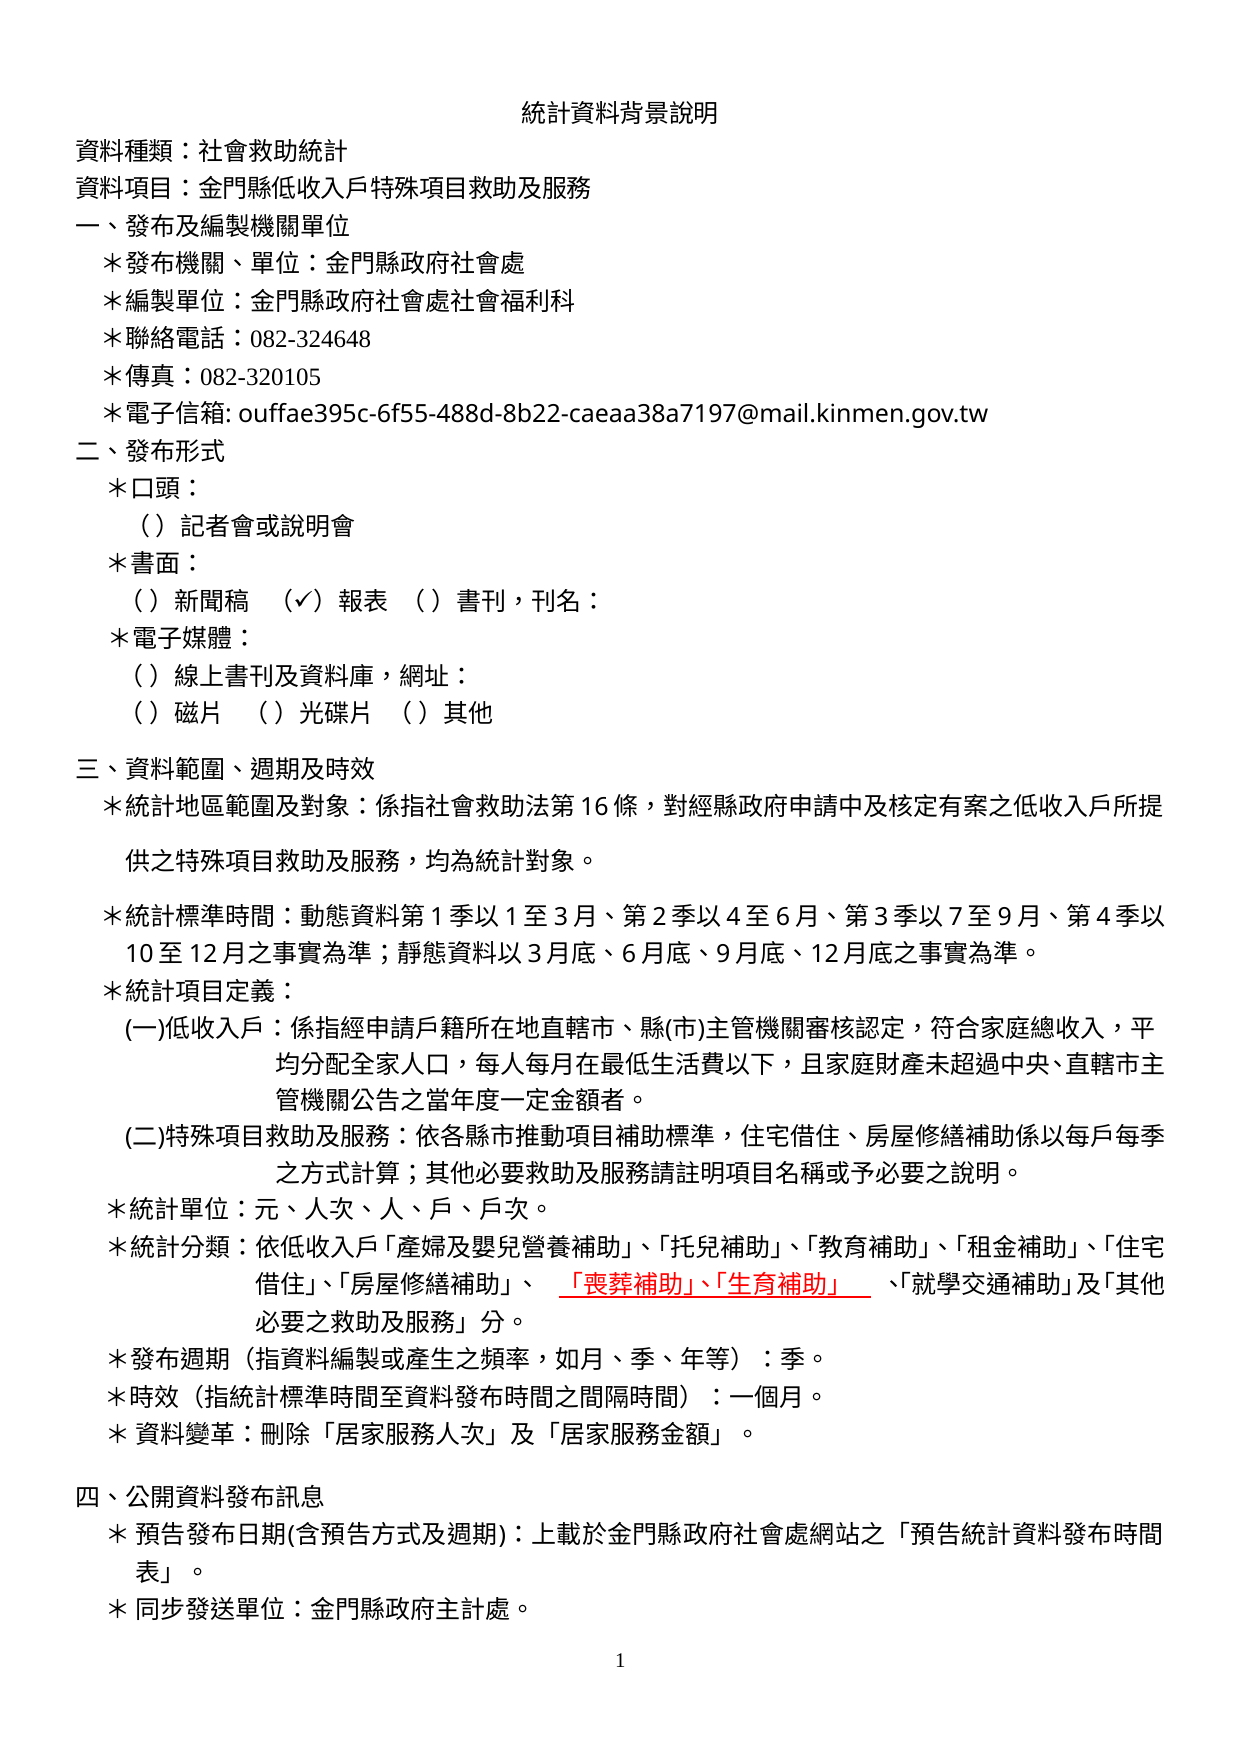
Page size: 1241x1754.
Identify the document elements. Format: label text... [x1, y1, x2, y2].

text ＊時效（指統計標準時間至資料發布時間之間隔時間）：一個月。 [75, 1377, 1165, 1414]
text (二)特殊項目救助及服務：依各縣市推動項目補助標準，住宅借住、房屋修繕補助係以每戶每季之方式計算；其他必要救助及服務請註明項目名稱或予必要之說明。 [125, 1117, 1165, 1189]
text ＊傳真：082-320105 [100, 356, 1165, 393]
text ＊聯絡電話：082-324648 [100, 318, 1165, 356]
text 三、資料範圍、週期及時效 [75, 749, 1165, 787]
text 統計資料背景說明 [75, 93, 1165, 131]
text ＊書面： [106, 543, 1165, 581]
text ＊發布機關、單位：金門縣政府社會處 [100, 243, 1165, 281]
text ＊發布週期（指資料編製或產生之頻率，如月、季、年等）：季。 [106, 1339, 1165, 1377]
text ＊統計項目定義： [75, 971, 1165, 1008]
text （ ）磁片 （ ）光碟片 （ ）其他 [106, 693, 1165, 731]
text ＊統計地區範圍及對象：係指社會救助法第16條，對經縣政府申請中及核定有案之低收入戶所提供之特殊項目救助及服務，均為統計對象。 [100, 787, 1165, 877]
text 一、發布及編製機關單位 [75, 206, 1165, 243]
text ＊統計分類：依低收入戶「產婦及嬰兒營養補助」、「托兒補助」、「教育補助」、「租金補助」、「住宅借住」、「房屋修繕補助」、「喪葬補助」、「生育補助」、「就學交通補助」及「其他必要之救助及服務」分。 [106, 1227, 1165, 1339]
text ＊統計單位：元、人次、人、戶、戶次。 [75, 1189, 1165, 1227]
text （ ）記者會或說明會 [75, 506, 1165, 543]
text ＊電子媒體： [75, 618, 1165, 656]
text （ ）線上書刊及資料庫，網址： [106, 656, 1165, 693]
text ＊編製單位：金門縣政府社會處社會福利科 [100, 281, 1165, 318]
list 資料變革：刪除「居家服務人次」及「居家服務金額」。 [106, 1414, 1165, 1452]
list 同步發送單位：金門縣政府主計處。 [106, 1589, 1165, 1627]
text 二、發布形式 [75, 431, 1165, 468]
text 四、公開資料發布訊息 [75, 1477, 1165, 1514]
text 資料項目：金門縣低收入戶特殊項目救助及服務 [75, 168, 1165, 206]
text （ ）新聞稿 （）報表 （ ）書刊，刊名： [106, 581, 1165, 618]
text ＊電子信箱: ouffae395c-6f55-488d-8b22-caeaa38a7197@mail.kinmen.gov.tw [100, 393, 1165, 431]
text ＊口頭： [106, 468, 1165, 506]
list 預告發布日期(含預告方式及週期)：上載於金門縣政府社會處網站之「預告統計資料發布時間表」。 [106, 1514, 1165, 1589]
text ＊統計標準時間：動態資料第1季以1至3月、第2季以4至6月、第3季以7至9月、第4季以10至12月之事實為準；靜態資料以3月底、6月底、9月底、12月底之事實為準。 [100, 896, 1165, 971]
text 資料種類：社會救助統計 [75, 131, 1165, 168]
text (一)低收入戶：係指經申請戶籍所在地直轄市、縣(市)主管機關審核認定，符合家庭總收入，平均分配全家人口，每人每月在最低生活費以下，且家庭財產未超過中央、直轄市主管機關公告之當年度一定金額者。 [125, 1008, 1165, 1117]
